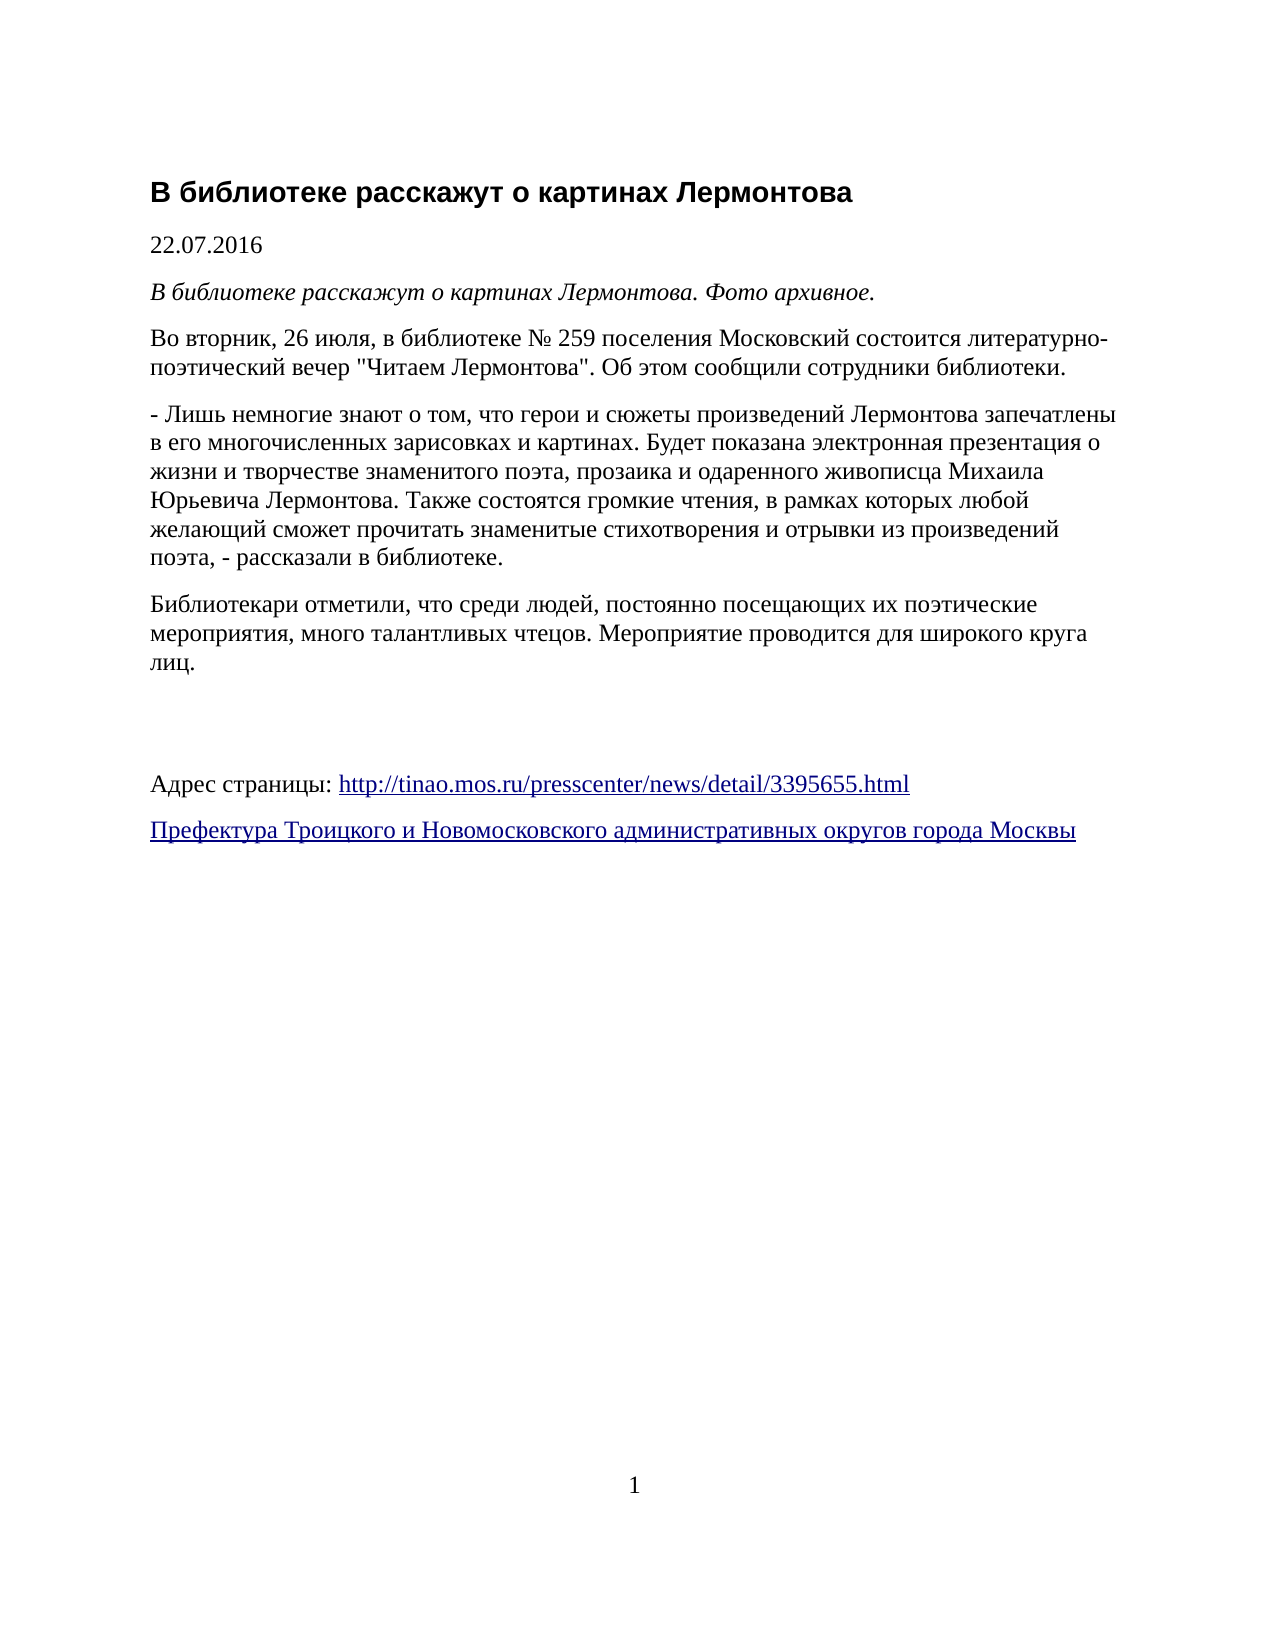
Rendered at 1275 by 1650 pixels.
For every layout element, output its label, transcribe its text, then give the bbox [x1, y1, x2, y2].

text Префектура Троицкого и Новомосковского административных округов города Москвы [150, 815, 1125, 844]
text В библиотеке расскажут о картинах Лермонтова. Фото архивное. [150, 277, 1125, 305]
text Во вторник, 26 июля, в библиотеке № 259 поселения Московский состоится литературно-поэтический вечер "Читаем Лермонтова". Об этом сообщили сотрудники библиотеки. [150, 323, 1125, 381]
subtitle В библиотеке расскажут о картинах Лермонтова [150, 175, 1125, 208]
text 22.07.2016 [150, 230, 1125, 259]
text - Лишь немногие знают о том, что герои и сюжеты произведений Лермонтова запечатлены в его многочисленных зарисовках и картинах. Будет показана электронная презентация о жизни и творчестве знаменитого поэта, прозаика и одаренного живописца Михаила Юрьевича Лермонтова. Также состоятся громкие чтения, в рамках которых любой желающий сможет прочитать знаменитые стихотворения и отрывки из произведений поэта, - рассказали в библиотеке. [150, 399, 1125, 571]
text Библиотекари отметили, что среди людей, постоянно посещающих их поэтические мероприятия, много талантливых чтецов. Мероприятие проводится для широкого круга лиц. [150, 589, 1125, 675]
text Адрес страницы: http://tinao.mos.ru/presscenter/news/detail/3395655.html [150, 769, 1125, 797]
